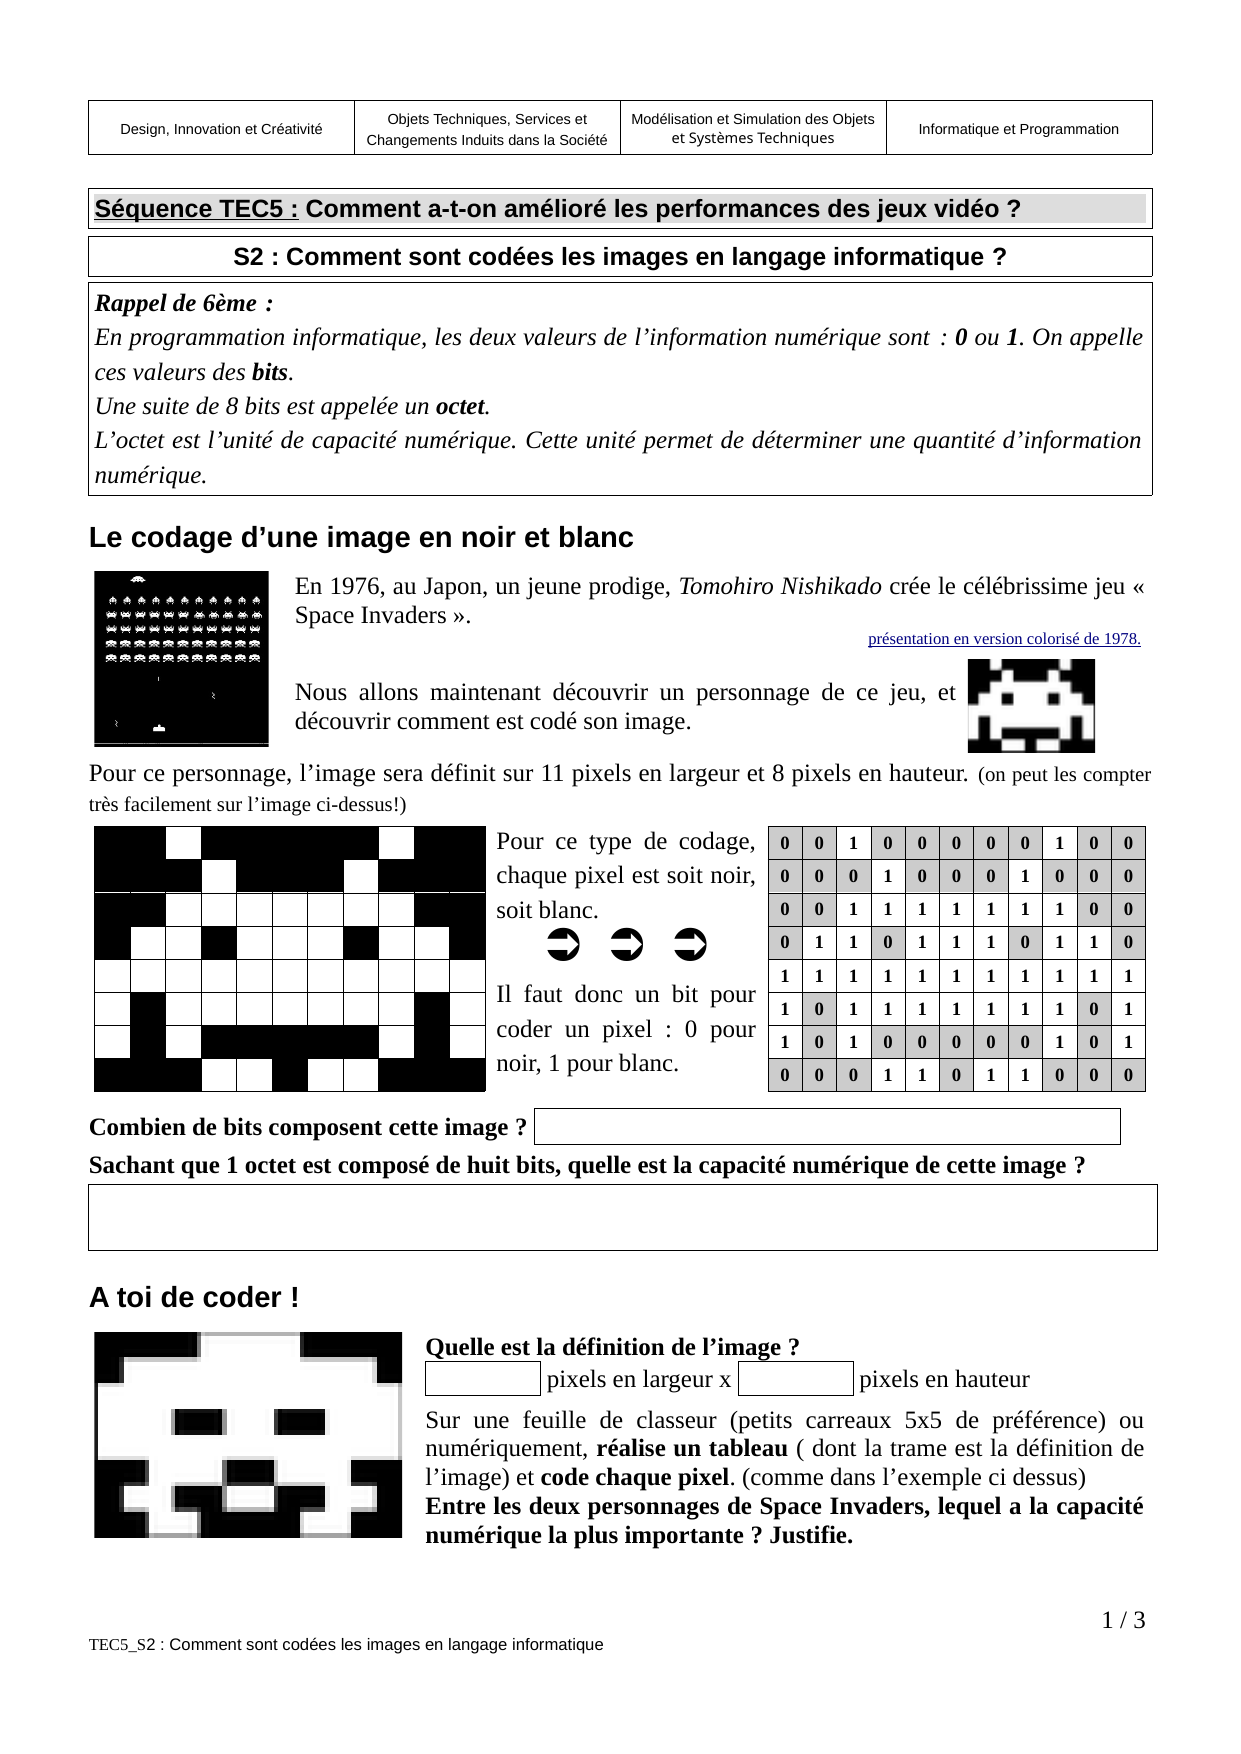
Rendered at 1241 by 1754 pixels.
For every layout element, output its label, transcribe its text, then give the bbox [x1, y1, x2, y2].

table_cell 0 [974, 1026, 1008, 1058]
text Sachant que 1 octet est composé de huit bits, quelle est la capacité numérique de cette image ? [88, 1150, 1152, 1178]
table_cell 0 [1009, 927, 1042, 959]
table_cell 0 [906, 860, 939, 892]
table_cell [308, 894, 343, 926]
table_cell 0 [1078, 894, 1111, 926]
table_header 0 [974, 827, 1008, 859]
text Pour ce personnage, l’image sera définit sur 11 pixels en largeur et 8 pixels en hauteur. (on peut les compter très facilement sur l’image ci-dessus!) [88, 758, 1152, 816]
table_cell [415, 860, 449, 892]
table_cell [202, 960, 236, 992]
table_header [237, 827, 272, 859]
table_cell [273, 1026, 307, 1058]
table_cell 1 [1043, 894, 1077, 926]
table_header 1 [837, 827, 871, 859]
table_header [415, 827, 449, 859]
table_cell 0 [940, 1026, 973, 1058]
table_cell [131, 927, 165, 959]
table_cell 1 [1043, 927, 1077, 959]
table_header [273, 827, 307, 859]
table_cell 1 [1009, 1059, 1042, 1091]
table_cell 1 [940, 993, 973, 1025]
table_header [450, 827, 485, 859]
table_cell [166, 860, 201, 892]
table_cell 1 [906, 894, 939, 926]
table_cell 1 [974, 927, 1008, 959]
table_header 0 [769, 827, 802, 859]
subtitle A toi de coder ! [88, 1280, 1152, 1314]
text Combien de bits composent cette image ? [88, 1108, 534, 1144]
table_header [762, 820, 1151, 1097]
table_cell [95, 927, 130, 959]
table_header [89, 820, 491, 1097]
table_header Quelle est la définition de l’image ? pixels en largeur x pixels en hauteur Sur une feuille de classeur (petits carreaux 5x5 de préférence) ou numériquement, réalise un tableau ( dont la trame est la définition de l’image) et code chaque pixel. (comme dans l’exemple ci dessus) Entre les deux personnages de Space Invaders, lequel a la capacité numérique la plus importante ? Justifie. [420, 1326, 1151, 1554]
table_cell [415, 960, 449, 992]
table_cell 1 [940, 894, 973, 926]
table_cell [95, 1059, 130, 1091]
table_cell 0 [769, 1059, 802, 1091]
table_cell 0 [1112, 927, 1145, 959]
table_cell 0 [769, 860, 802, 892]
table_cell [166, 993, 201, 1025]
table_cell [237, 860, 272, 892]
table_header [308, 827, 343, 859]
table_cell 1 [974, 960, 1008, 992]
table_header [379, 827, 414, 859]
table_cell 1 [1009, 860, 1042, 892]
table_header 0 [1078, 827, 1111, 859]
table_cell 1 [872, 960, 905, 992]
table_cell [237, 1026, 272, 1058]
table_cell [379, 960, 414, 992]
table_cell [344, 894, 378, 926]
table_cell [95, 860, 130, 892]
table_cell 0 [940, 1059, 973, 1091]
table_cell [962, 654, 1151, 758]
table_cell [450, 1059, 485, 1091]
table_cell 1 [906, 927, 939, 959]
table_cell 1 [872, 993, 905, 1025]
table_cell 0 [1078, 993, 1111, 1025]
table_cell 0 [803, 1026, 836, 1058]
table_cell 0 [1112, 894, 1145, 926]
table_cell 1 [906, 960, 939, 992]
table_cell [379, 927, 414, 959]
table_cell [308, 1026, 343, 1058]
table_cell 0 [803, 993, 836, 1025]
table_cell [450, 1026, 485, 1058]
table_cell 1 [769, 1026, 802, 1058]
table_cell [308, 1059, 343, 1091]
table_cell 0 [1078, 860, 1111, 892]
table_cell [131, 1026, 165, 1058]
table_cell 1 [1043, 1026, 1077, 1058]
table_cell 1 [837, 927, 871, 959]
table_cell [202, 993, 236, 1025]
table_cell 1 [769, 960, 802, 992]
table_cell 1 [1112, 993, 1145, 1025]
table_cell [202, 927, 236, 959]
table_cell 1 [1112, 1026, 1145, 1058]
table_cell 0 [1078, 1059, 1111, 1091]
table_cell 1 [974, 1059, 1008, 1091]
table_cell 1 [940, 927, 973, 959]
table_header 0 [803, 827, 836, 859]
table_cell 1 [1043, 960, 1077, 992]
table_cell [202, 1026, 236, 1058]
table_cell [344, 927, 378, 959]
picture [967, 659, 1096, 753]
table_cell 1 [872, 894, 905, 926]
table_cell [379, 1059, 414, 1091]
table_cell [166, 1059, 201, 1091]
subtitle Le codage d’une image en noir et blanc [88, 520, 1152, 553]
table_header S2 : Comment sont codées les images en langage informatique ? [89, 237, 1152, 276]
table_cell [273, 894, 307, 926]
table_cell [237, 927, 272, 959]
table_header [202, 827, 236, 859]
table_cell [202, 860, 236, 892]
picture [94, 571, 269, 747]
table_cell 0 [906, 1026, 939, 1058]
table_cell [450, 894, 485, 926]
table_header 0 [940, 827, 973, 859]
table_cell [95, 993, 130, 1025]
table_cell [379, 894, 414, 926]
table_cell [273, 860, 307, 892]
table_header 0 [872, 827, 905, 859]
table_header [95, 827, 130, 859]
table_cell 1 [1009, 993, 1042, 1025]
table_cell [415, 1026, 449, 1058]
table_cell [131, 1059, 165, 1091]
table_cell 1 [906, 993, 939, 1025]
table_cell 1 [803, 927, 836, 959]
table_header Pour ce type de codage, chaque pixel est soit noir, soit blanc.    Il faut donc un bit pour coder un pixel : 0 pour noir, 1 pour blanc. [491, 820, 762, 1097]
text [1121, 1108, 1152, 1144]
table_cell 0 [803, 1059, 836, 1091]
table_cell [344, 960, 378, 992]
table_header En 1976, au Japon, un jeune prodige, Tomohiro Nishikado crée le célébrissime jeu « Space Invaders ». présentation en version colorisé de 1978. [289, 566, 1151, 654]
table_cell [450, 860, 485, 892]
table_cell 0 [940, 860, 973, 892]
table_cell [166, 1026, 201, 1058]
table_cell 0 [837, 860, 871, 892]
table_cell 0 [837, 1059, 871, 1091]
table_cell 1 [837, 1026, 871, 1058]
table_cell [202, 1059, 236, 1091]
table_cell 1 [906, 1059, 939, 1091]
table_cell [273, 993, 307, 1025]
table_cell 0 [1043, 860, 1077, 892]
picture [94, 1332, 403, 1538]
table_cell [166, 960, 201, 992]
table_cell [415, 927, 449, 959]
table_cell 0 [769, 894, 802, 926]
table_cell [415, 1059, 449, 1091]
table_cell [202, 894, 236, 926]
table_header [89, 1326, 419, 1554]
table_cell [237, 1059, 272, 1091]
table_cell [131, 894, 165, 926]
table_cell 1 [1078, 960, 1111, 992]
table_header [344, 827, 378, 859]
table_cell 1 [769, 993, 802, 1025]
table_cell [237, 960, 272, 992]
table_cell [379, 860, 414, 892]
table_cell [308, 960, 343, 992]
table_cell [95, 960, 130, 992]
table_cell 1 [872, 860, 905, 892]
table_cell [344, 993, 378, 1025]
table_header [131, 827, 165, 859]
table_cell [344, 1059, 378, 1091]
table_header 0 [906, 827, 939, 859]
table_cell [95, 1026, 130, 1058]
table_cell 0 [1112, 860, 1145, 892]
table_cell 0 [1043, 1059, 1077, 1091]
table_cell 1 [1009, 894, 1042, 926]
table_cell [95, 894, 130, 926]
table_cell [379, 1026, 414, 1058]
table_cell 1 [974, 894, 1008, 926]
table_cell [166, 927, 201, 959]
table_cell 1 [837, 993, 871, 1025]
table_cell [308, 860, 343, 892]
table_cell [379, 993, 414, 1025]
table_cell 1 [1078, 927, 1111, 959]
table_cell 0 [803, 860, 836, 892]
table_header 1 [1043, 827, 1077, 859]
table_cell 1 [872, 1059, 905, 1091]
table_cell [415, 894, 449, 926]
table_cell 1 [837, 960, 871, 992]
table_header Rappel de 6ème : En programmation informatique, les deux valeurs de l’information numérique sont : 0 ou 1. On appelle ces valeurs des bits. Une suite de 8 bits est appelée un octet. L’octet est l’unité de capacité numérique. Cette unité permet de déterminer une quantité d’information numérique. [89, 283, 1152, 494]
table_cell [450, 927, 485, 959]
table_cell 0 [974, 860, 1008, 892]
table_cell 0 [1009, 1026, 1042, 1058]
table_cell 0 [872, 927, 905, 959]
table_cell 0 [769, 927, 802, 959]
table_cell [450, 960, 485, 992]
table_cell 1 [1043, 993, 1077, 1025]
table_header [166, 827, 201, 859]
table_cell 0 [1112, 1059, 1145, 1091]
table_cell 1 [1009, 960, 1042, 992]
table_cell [237, 993, 272, 1025]
table_cell [273, 927, 307, 959]
table_cell [131, 860, 165, 892]
table_cell [344, 860, 378, 892]
table_cell [415, 993, 449, 1025]
table_cell [273, 960, 307, 992]
table_cell [308, 993, 343, 1025]
table_cell [131, 993, 165, 1025]
table_cell [308, 927, 343, 959]
table_cell 1 [940, 960, 973, 992]
table_header Séquence TEC5 : Comment a-t-on amélioré les performances des jeux vidéo ? [89, 189, 1152, 228]
table_cell 0 [803, 894, 836, 926]
table_cell 1 [1112, 960, 1145, 992]
table_header 0 [1009, 827, 1042, 859]
table_cell 0 [872, 1026, 905, 1058]
table_cell 0 [1078, 1026, 1111, 1058]
table_cell 1 [803, 960, 836, 992]
table_cell [273, 1059, 307, 1091]
table_header [89, 566, 289, 758]
table_cell 1 [837, 894, 871, 926]
table_cell Nous allons maintenant découvrir un personnage de ce jeu, et découvrir comment est codé son image. [289, 654, 962, 758]
table_header 0 [1112, 827, 1145, 859]
table_cell [131, 960, 165, 992]
table_cell 1 [974, 993, 1008, 1025]
table_cell [344, 1026, 378, 1058]
table_cell [450, 993, 485, 1025]
table_cell [237, 894, 272, 926]
table_cell [166, 894, 201, 926]
